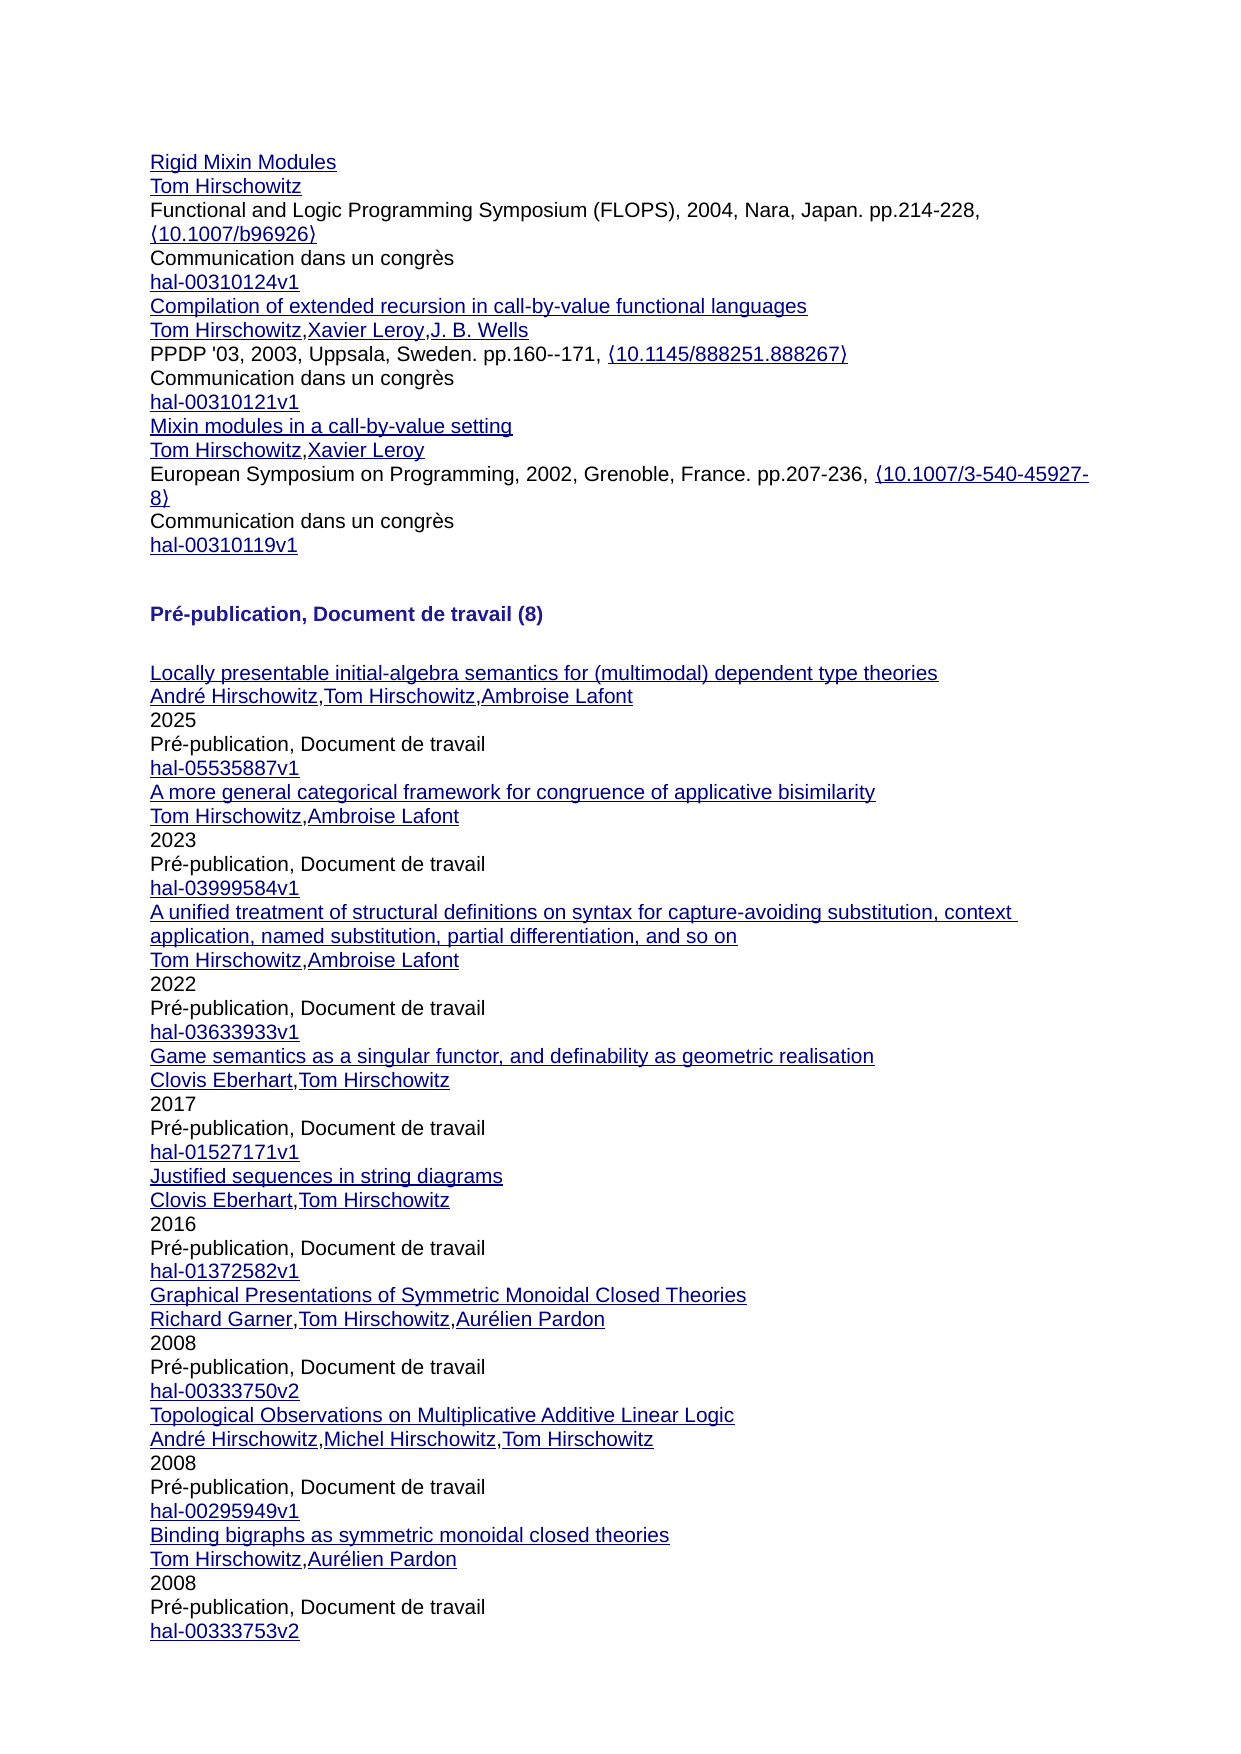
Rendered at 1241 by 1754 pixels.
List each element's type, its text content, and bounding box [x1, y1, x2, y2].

table_cell Compilation of extended recursion in call-by-value functional languages Tom Hirschowitz,Xavier Leroy,J. B. Wells PPDP '03, 2003, Uppsala, Sweden. pp.160--171, ⟨10.1145/888251.888267⟩ Communication dans un congrès hal-00310121v1 [150, 294, 1090, 413]
table_cell A more general categorical framework for congruence of applicative bisimilarity Tom Hirschowitz,Ambroise Lafont 2023 Pré-publication, Document de travail hal-03999584v1 [150, 780, 1090, 900]
table_header Locally presentable initial-algebra semantics for (multimodal) dependent type theories André Hirschowitz,Tom Hirschowitz,Ambroise Lafont 2025 Pré-publication, Document de travail hal-05535887v1 [150, 660, 1090, 780]
table_cell Binding bigraphs as symmetric monoidal closed theories Tom Hirschowitz,Aurélien Pardon 2008 Pré-publication, Document de travail hal-00333753v2 [150, 1523, 1090, 1643]
subtitle Pré-publication, Document de travail (8) [150, 602, 1090, 626]
table_cell Game semantics as a singular functor, and definability as geometric realisation Clovis Eberhart,Tom Hirschowitz 2017 Pré-publication, Document de travail hal-01527171v1 [150, 1044, 1090, 1163]
table_cell Graphical Presentations of Symmetric Monoidal Closed Theories Richard Garner,Tom Hirschowitz,Aurélien Pardon 2008 Pré-publication, Document de travail hal-00333750v2 [150, 1283, 1090, 1403]
table_cell Mixin modules in a call-by-value setting Tom Hirschowitz,Xavier Leroy European Symposium on Programming, 2002, Grenoble, France. pp.207-236, ⟨10.1007/3-540-45927-8⟩ Communication dans un congrès hal-00310119v1 [150, 414, 1090, 557]
table_cell A unified treatment of structural definitions on syntax for capture-avoiding substitution, context application, named substitution, partial differentiation, and so on Tom Hirschowitz,Ambroise Lafont 2022 Pré-publication, Document de travail hal-03633933v1 [150, 900, 1090, 1044]
table_cell Rigid Mixin Modules Tom Hirschowitz Functional and Logic Programming Symposium (FLOPS), 2004, Nara, Japan. pp.214-228, ⟨10.1007/b96926⟩ Communication dans un congrès hal-00310124v1 [150, 150, 1090, 294]
table_cell Justified sequences in string diagrams Clovis Eberhart,Tom Hirschowitz 2016 Pré-publication, Document de travail hal-01372582v1 [150, 1164, 1090, 1283]
table_cell Topological Observations on Multiplicative Additive Linear Logic André Hirschowitz,Michel Hirschowitz,Tom Hirschowitz 2008 Pré-publication, Document de travail hal-00295949v1 [150, 1403, 1090, 1523]
